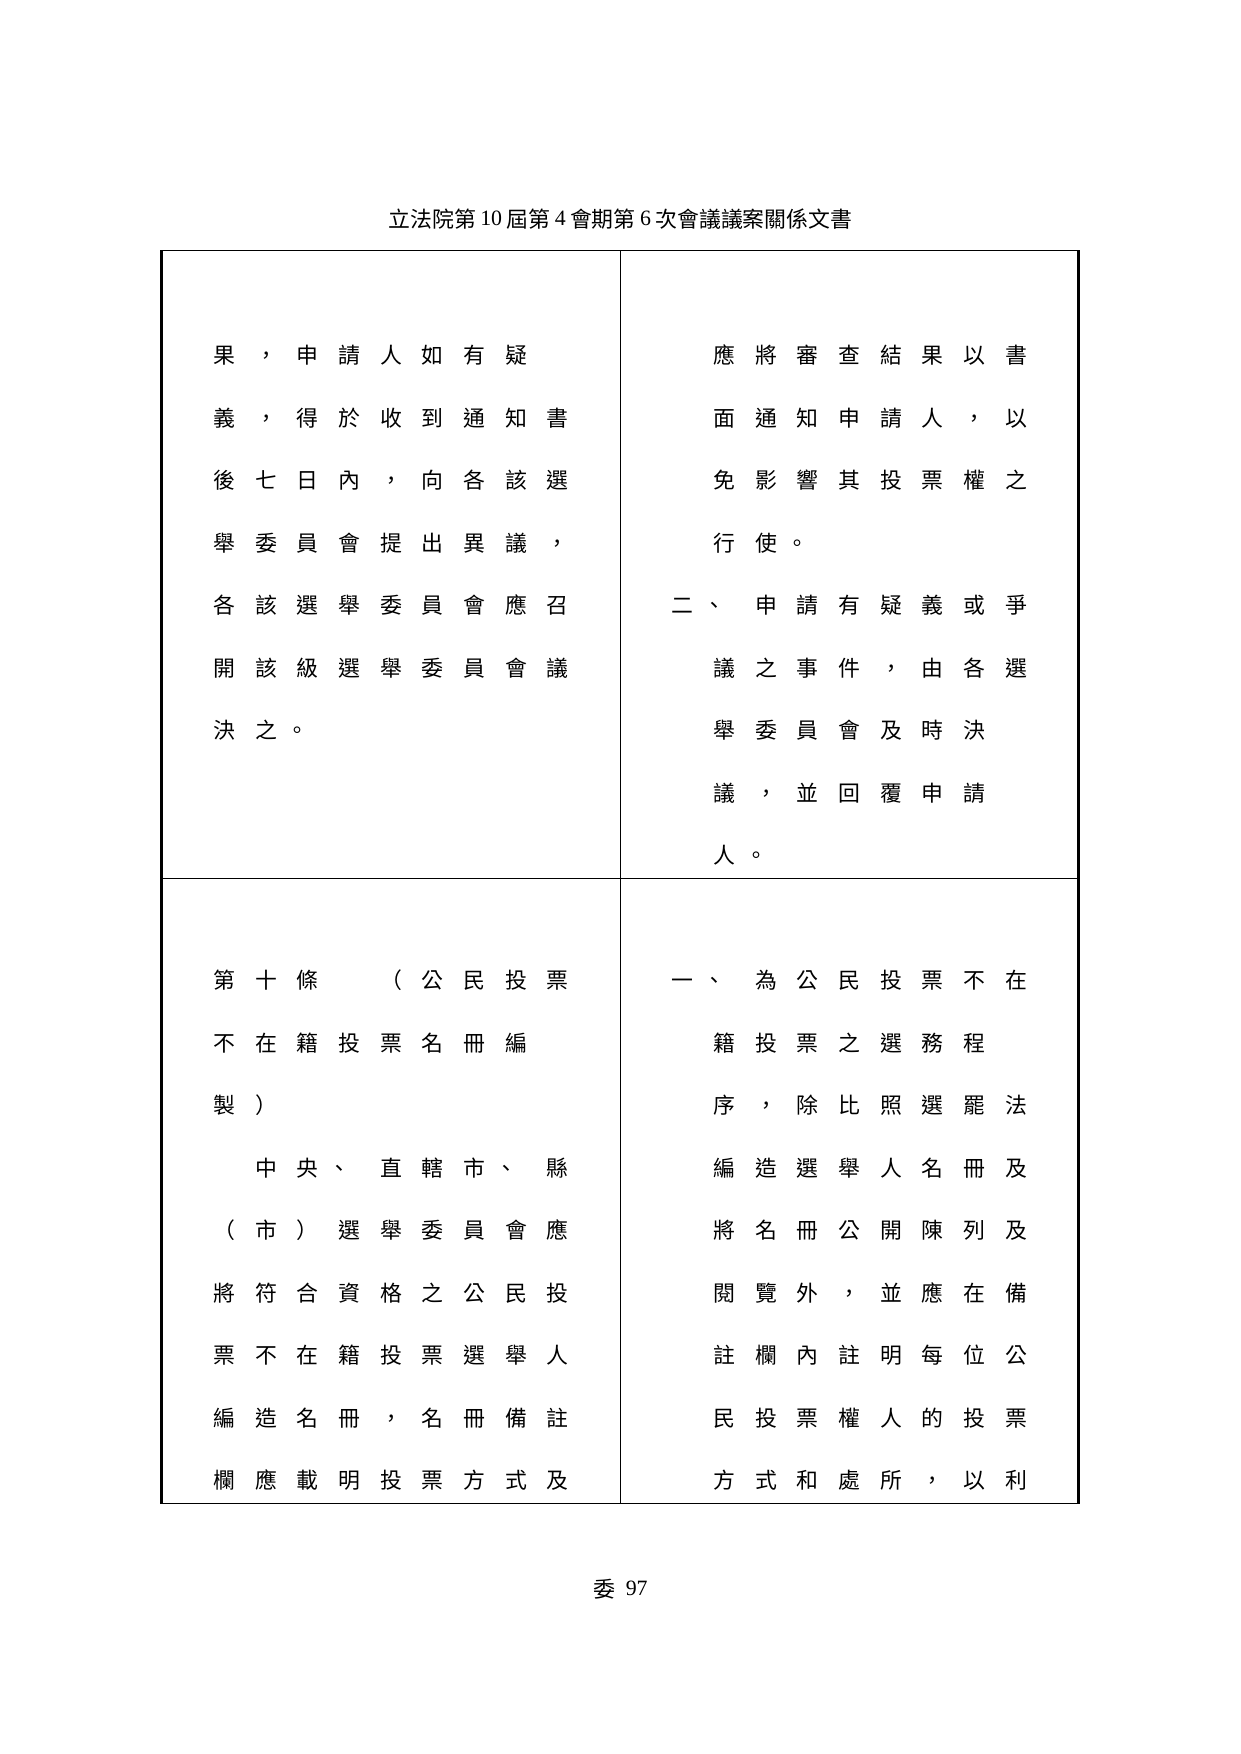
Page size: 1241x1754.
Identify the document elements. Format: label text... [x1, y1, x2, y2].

table_cell 第十條 （公民投票不在籍投票名冊編製） 中央、直轄市、縣（市）選舉委員會應將符合資格之公民投票不在籍投票選舉人編造名冊，名冊備註欄應載明投票方式及 [163, 879, 620, 1503]
table_cell 一、為公民投票不在籍投票之選務程序，除比照選罷法編造選舉人名冊及將名冊公開陳列及閱覽外，並應在備註欄內註明每位公民投票權人的投票方式和處所，以利 [621, 879, 1077, 1503]
table_cell 果，申請人如有疑義，得於收到通知書後七日內，向各該選舉委員會提出異議，各該選舉委員會應召開該級選舉委員會議決之。 [163, 251, 620, 878]
table_cell 應將審查結果以書面通知申請人，以免影響其投票權之行使。 二、申請有疑義或爭議之事件，由各選舉委員會及時決議，並回覆申請人。 [621, 251, 1077, 878]
